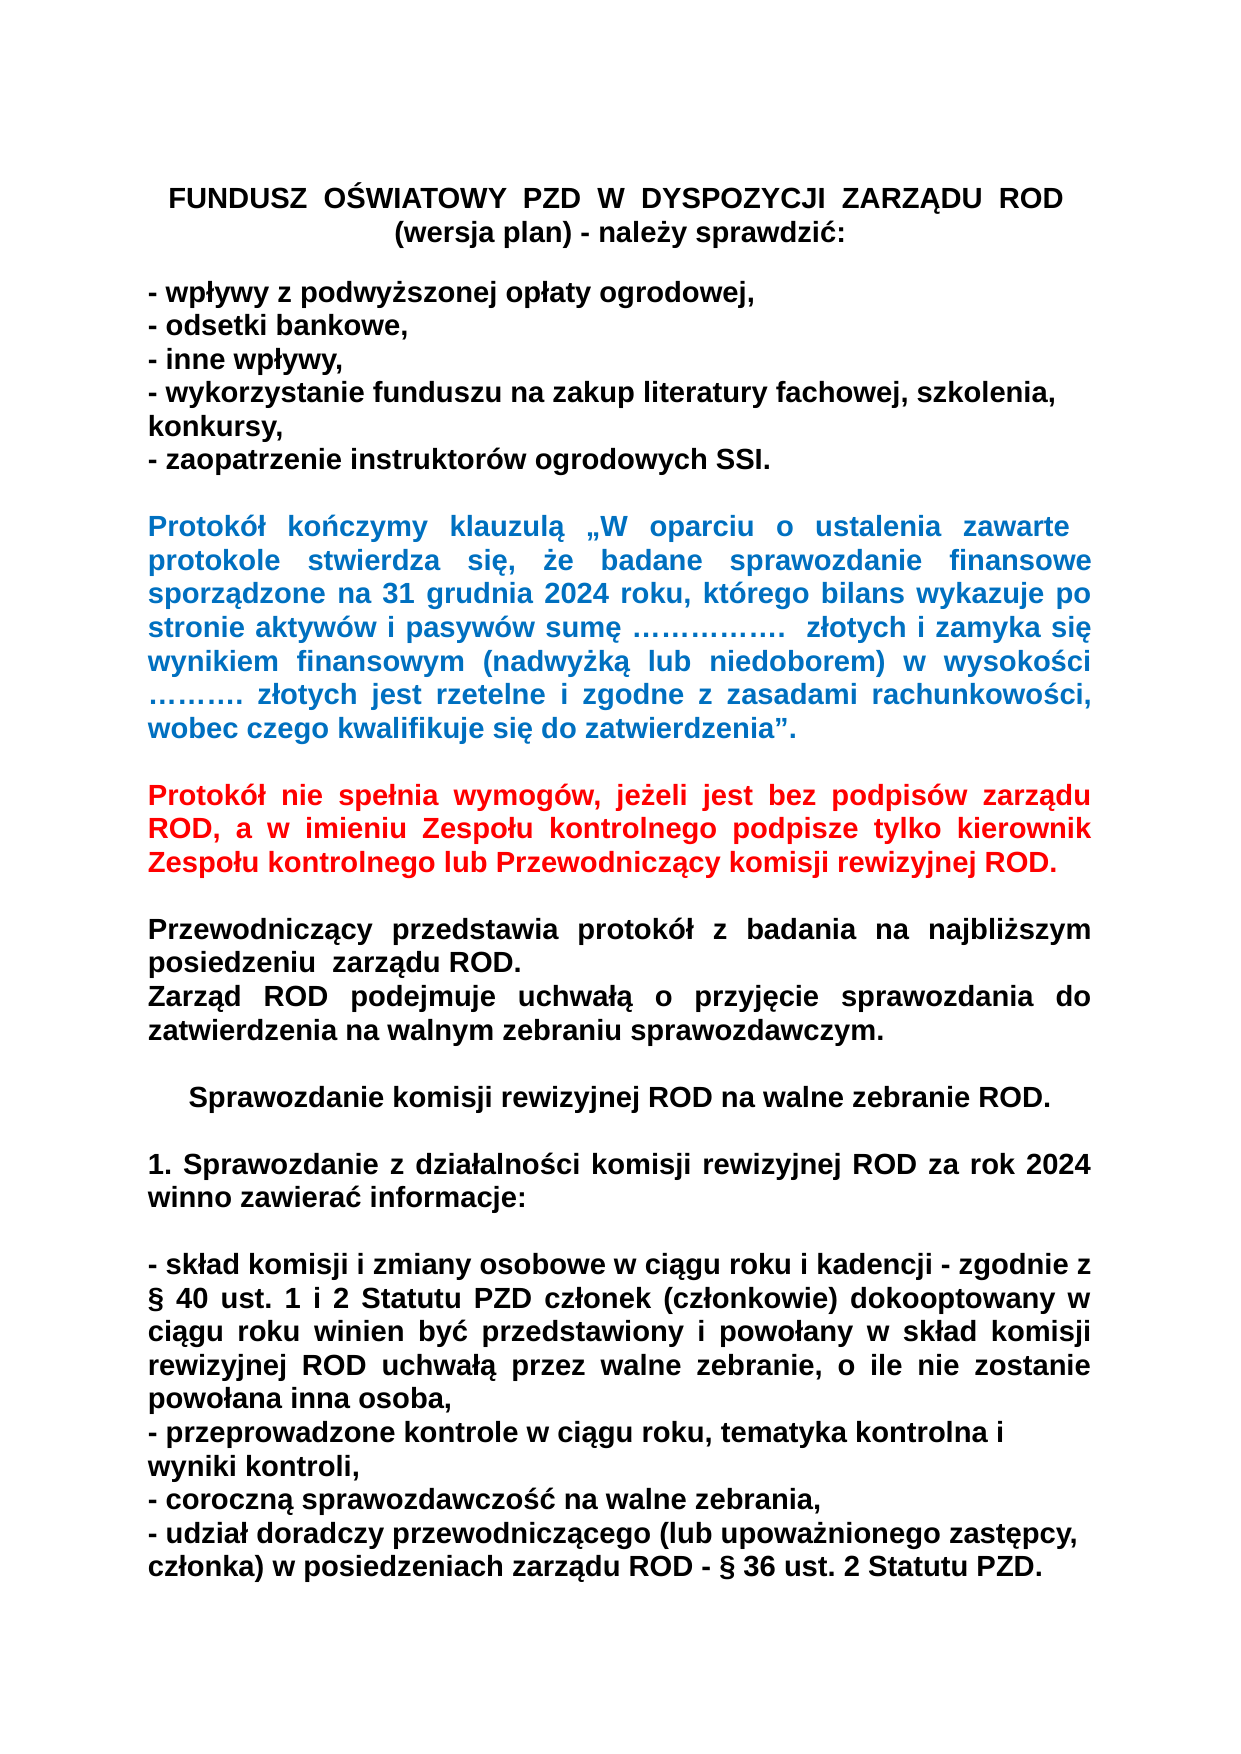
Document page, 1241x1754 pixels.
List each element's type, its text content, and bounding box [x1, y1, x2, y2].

text Protokół kończymy klauzulą „W oparciu o ustalenia zawarte protokole stwierdza się, że badane sprawozdanie finansowe sporządzone na 31 grudnia 2024 roku, którego bilans wykazuje po stronie aktywów i pasywów sumę ……………. złotych i zamyka się wynikiem finansowym (nadwyżką lub niedoborem) w wysokości ………. złotych jest rzetelne i zgodne z zasadami rachunkowości, wobec czego kwalifikuje się do zatwierdzenia”. [148, 509, 1093, 744]
text - zaopatrzenie instruktorów ogrodowych SSI. [148, 442, 1093, 476]
text - wykorzystanie funduszu na zakup literatury fachowej, szkolenia, [148, 375, 1093, 409]
text Przewodniczący przedstawia protokół z badania na najbliższym posiedzeniu zarządu ROD. [148, 912, 1093, 979]
text konkursy, [148, 409, 1093, 442]
text (wersja plan) - należy sprawdzić: [148, 215, 1093, 248]
text - skład komisji i zmiany osobowe w ciągu roku i kadencji - zgodnie z § 40 ust. 1 i 2 Statutu PZD członek (członkowie) dokooptowany w ciągu roku winien być przedstawiony i powołany w skład komisji rewizyjnej ROD uchwałą przez walne zebranie, o ile nie zostanie powołana inna osoba, [148, 1247, 1093, 1415]
text - wpływy z podwyższonej opłaty ogrodowej, [148, 274, 1093, 308]
text Protokół nie spełnia wymogów, jeżeli jest bez podpisów zarządu ROD, a w imieniu Zespołu kontrolnego podpisze tylko kierownik Zespołu kontrolnego lub Przewodniczący komisji rewizyjnej ROD. [148, 778, 1093, 878]
text - udział doradczy przewodniczącego (lub upoważnionego zastępcy, członka) w posiedzeniach zarządu ROD - § 36 ust. 2 Statutu PZD. [148, 1516, 1093, 1583]
text - przeprowadzone kontrole w ciągu roku, tematyka kontrolna i [148, 1415, 1093, 1448]
text Zarząd ROD podejmuje uchwałą o przyjęcie sprawozdania do zatwierdzenia na walnym zebraniu sprawozdawczym. [148, 979, 1093, 1046]
text - coroczną sprawozdawczość na walne zebrania, [148, 1482, 1093, 1516]
text - odsetki bankowe, [148, 308, 1093, 342]
text 1. Sprawozdanie z działalności komisji rewizyjnej ROD za rok 2024 winno zawierać informacje: [148, 1147, 1093, 1214]
text Sprawozdanie komisji rewizyjnej ROD na walne zebranie ROD. [148, 1079, 1093, 1113]
text FUNDUSZ OŚWIATOWY PZD W DYSPOZYCJI ZARZĄDU ROD [148, 181, 1093, 215]
text - inne wpływy, [148, 342, 1093, 375]
text wyniki kontroli, [148, 1448, 1093, 1482]
